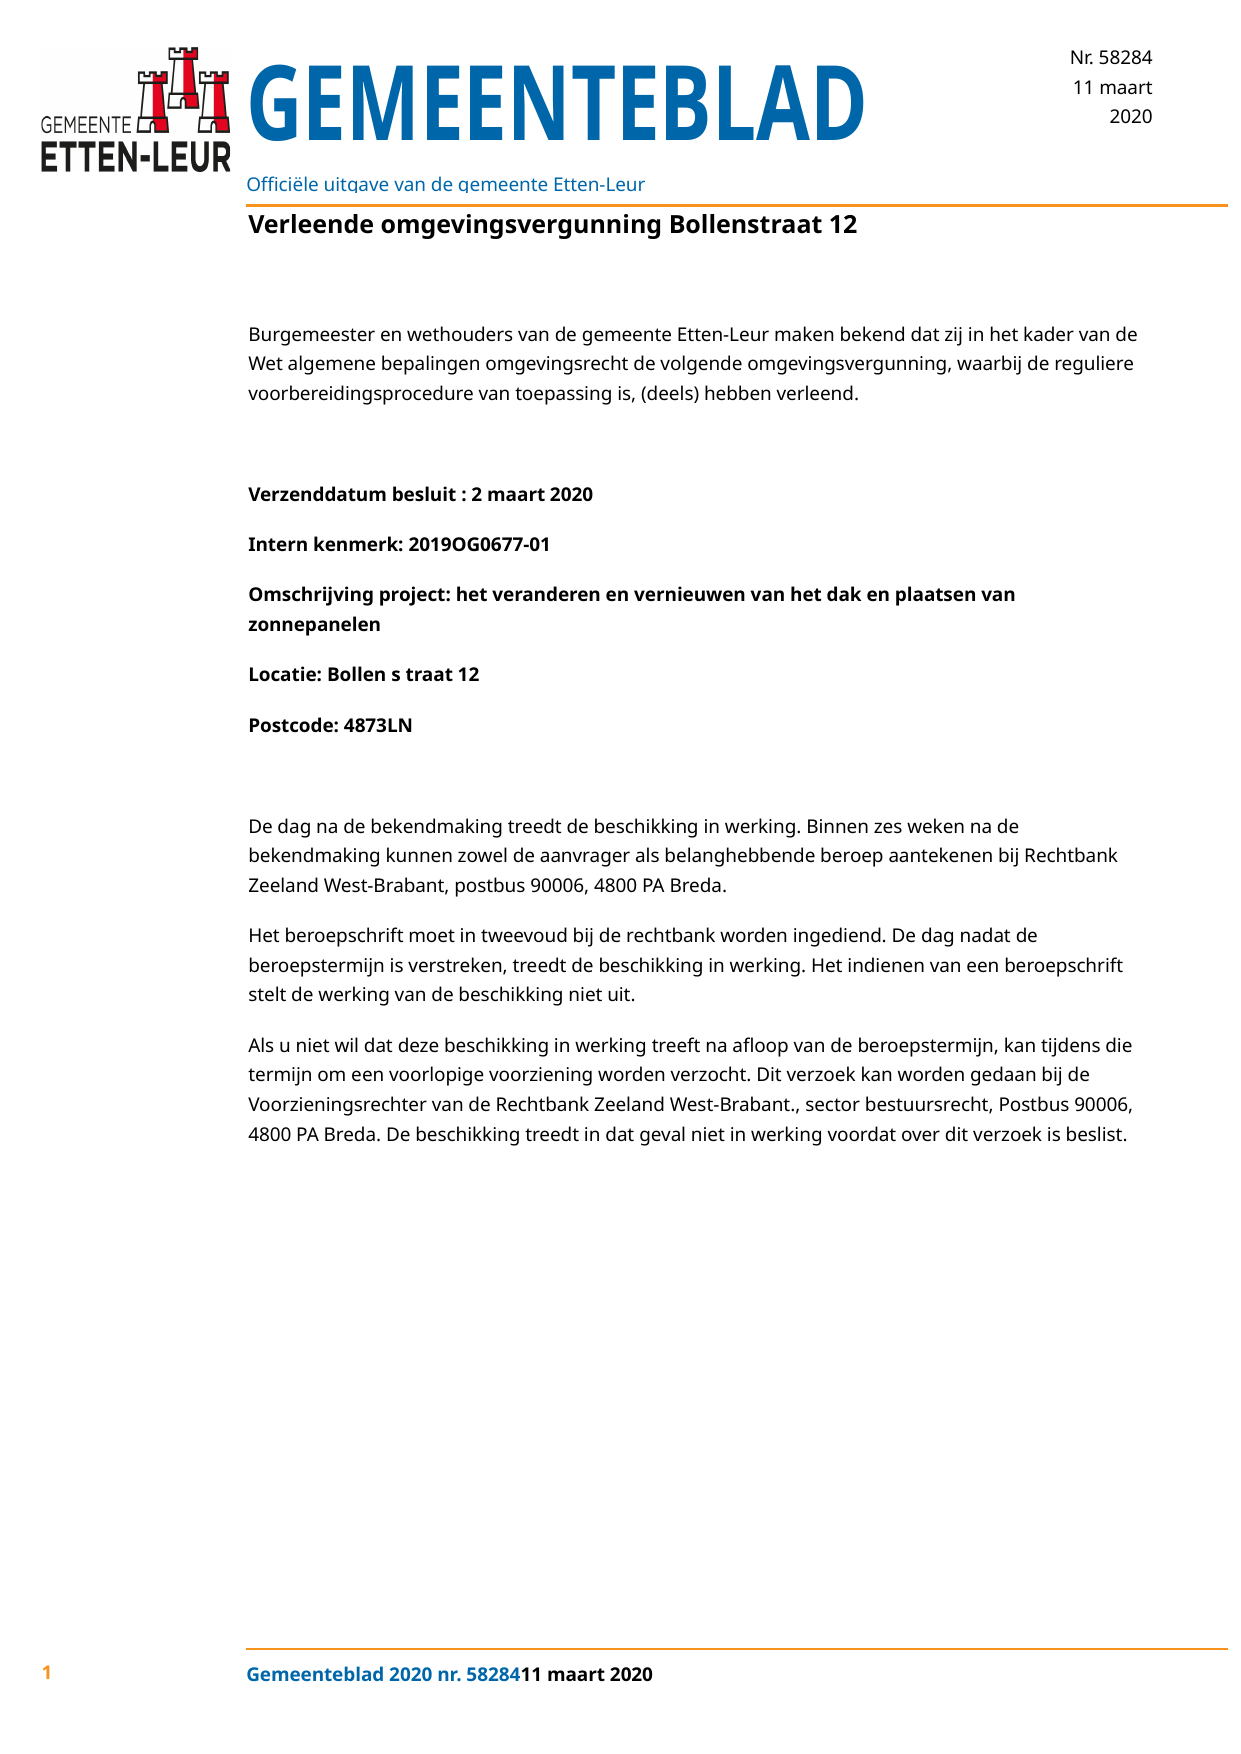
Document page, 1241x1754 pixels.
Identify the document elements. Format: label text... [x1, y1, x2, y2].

text Locatie: Bollen s traat 12 [248, 662, 1152, 687]
text Het beroepschrift moet in tweevoud bij de rechtbank worden ingediend. De dag nadat de beroepstermijn is verstreken, treedt de beschikking in werking. Het indienen van een beroepschrift stelt de werking van de beschikking niet uit. [248, 922, 1152, 1007]
picture [41, 47, 231, 172]
text Als u niet wil dat deze beschikking in werking treeft na afloop van de beroepstermijn, kan tijdens die termijn om een voorlopige voorziening worden verzocht. Dit verzoek kan worden gedaan bij de Voorzieningsrechter van de Rechtbank Zeeland West-Brabant., sector bestuursrecht, Postbus 90006, 4800 PA Breda. De beschikking treedt in dat geval niet in werking voordat over dit verzoek is beslist. [248, 1032, 1152, 1146]
text Omschrijving project: het veranderen en vernieuwen van het dak en plaatsen van zonnepanelen [248, 582, 1152, 637]
text Intern kenmerk: 2019OG0677-01 [248, 531, 1152, 557]
text Burgemeester en wethouders van de gemeente Etten-Leur maken bekend dat zij in het kader van de Wet algemene bepalingen omgevingsrecht de volgende omgevingsvergunning, waarbij de reguliere voorbereidingsprocedure van toepassing is, (deels) hebben verleend. [248, 321, 1152, 406]
text De dag na de bekendmaking treedt de beschikking in werking. Binnen zes weken na de bekendmaking kunnen zowel de aanvrager als belanghebbende beroep aantekenen bij Rechtbank Zeeland West-Brabant, postbus 90006, 4800 PA Breda. [248, 813, 1152, 898]
text Verleende omgevingsvergunning Bollenstraat 12 [248, 207, 1152, 241]
text Verzenddatum besluit : 2 maart 2020 [248, 481, 1152, 506]
text Postcode: 4873LN [248, 712, 1152, 738]
